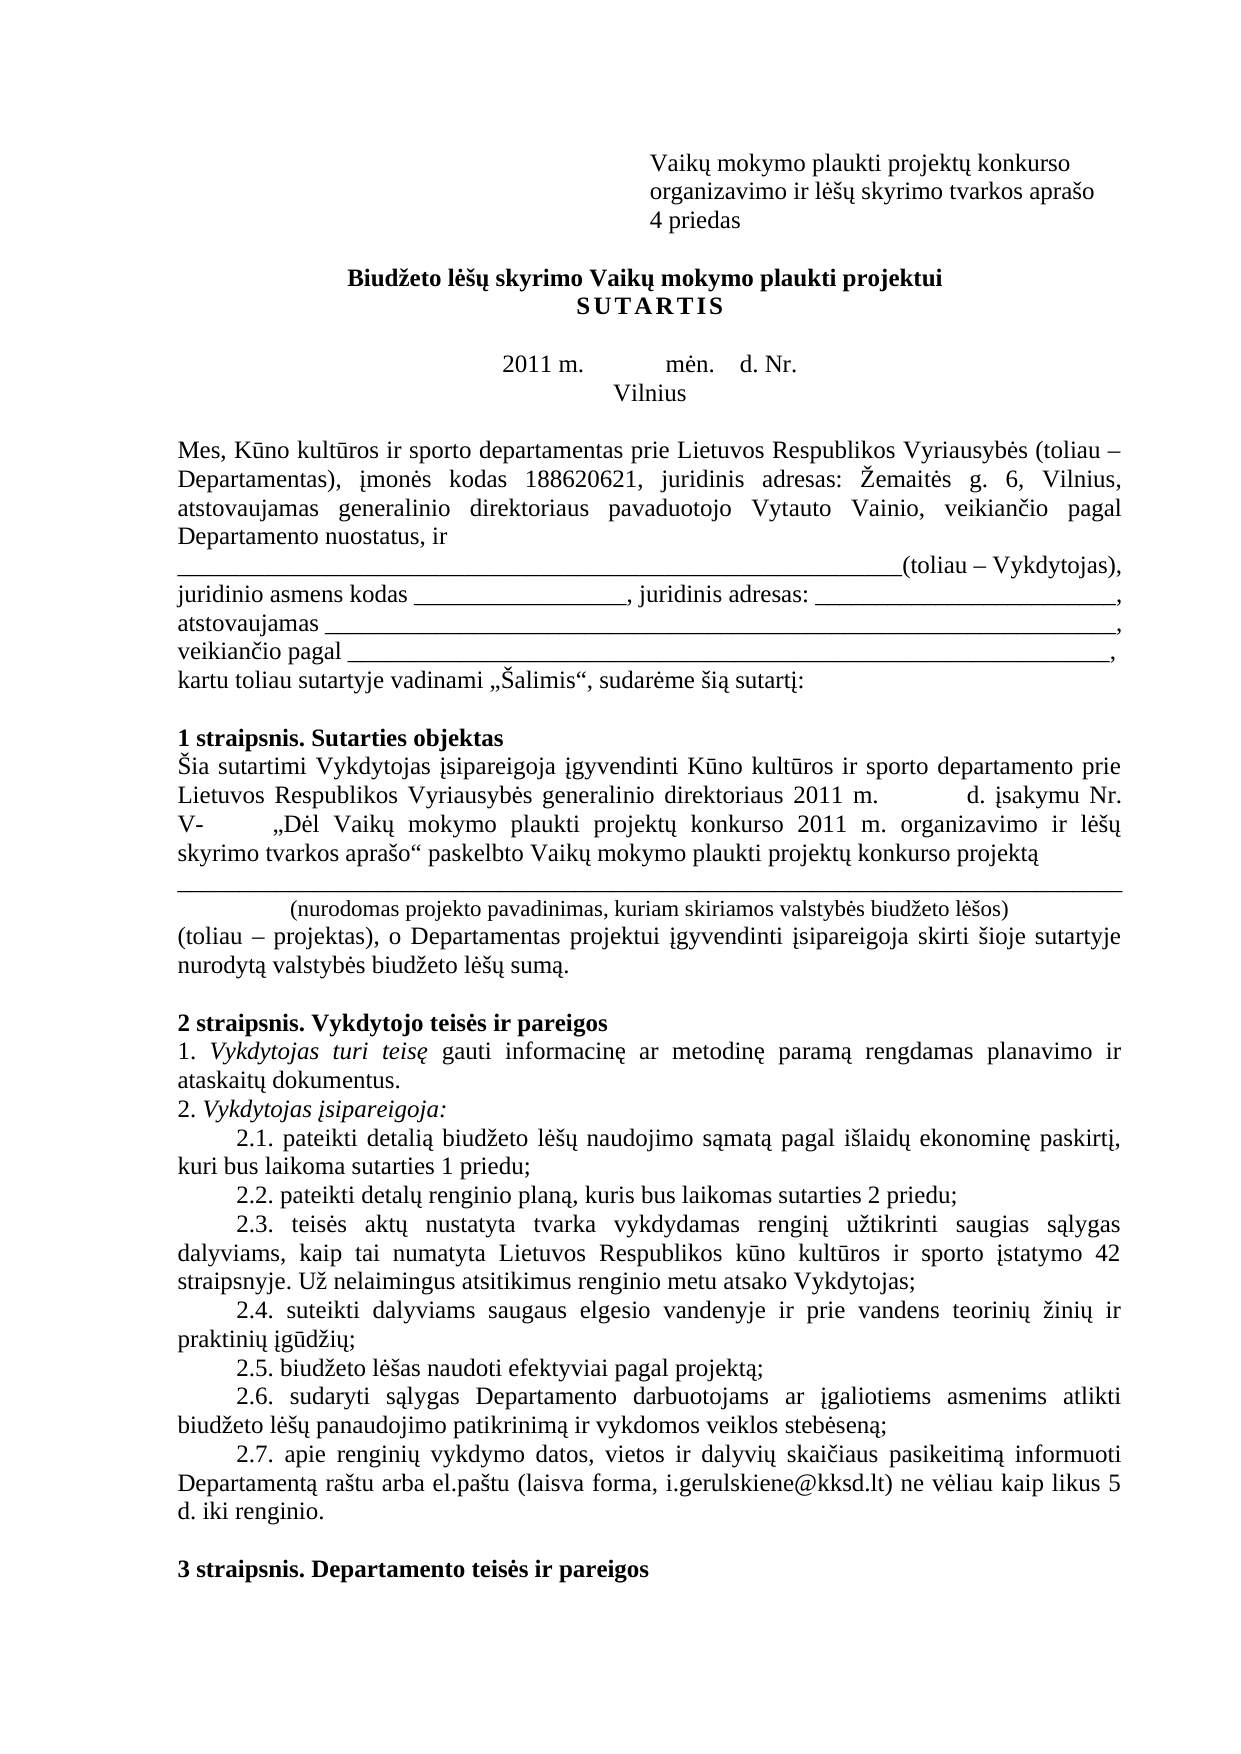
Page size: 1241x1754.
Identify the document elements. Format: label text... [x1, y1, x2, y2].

text 2.6. sudaryti sąlygas Departamento darbuotojams ar įgaliotiems asmenims atlikti biudžeto lėšų panaudojimo patikrinimą ir vykdomos veiklos stebėseną; [177, 1381, 1122, 1439]
text 1 straipsnis. Sutarties objektas [177, 723, 1122, 751]
text 4 priedas [649, 205, 1122, 234]
text organizavimo ir lėšų skyrimo tvarkos aprašo [649, 176, 1122, 205]
text Mes, Kūno kultūros ir sporto departamentas prie Lietuvos Respublikos Vyriausybės (toliau – Departamentas), įmonės kodas 188620621, juridinis adresas: Žemaitės g. 6, Vilnius, atstovaujamas generalinio direktoriaus pavaduotojo Vytauto Vainio, veikiančio pagal Departamento nuostatus, ir [177, 435, 1122, 550]
text Vaikų mokymo plaukti projektų konkurso [649, 148, 1122, 176]
text 2011 m. mėn. d. Nr. [177, 349, 1122, 378]
text atstovaujamas , [177, 608, 1122, 636]
text veikiančio pagal , [177, 636, 1122, 665]
text Šia sutartimi Vykdytojas įsipareigoja įgyvendinti Kūno kultūros ir sporto departamento prie Lietuvos Respublikos Vyriausybės generalinio direktoriaus 2011 m. d. įsakymu Nr. V- „Dėl Vaikų mokymo plaukti projektų konkurso 2011 m. organizavimo ir lėšų skyrimo tvarkos aprašo“ paskelbto Vaikų mokymo plaukti projektų konkurso projektą [177, 751, 1122, 866]
text 1. Vykdytojas turi teisę gauti informacinę ar metodinę paramą rengdamas planavimo ir ataskaitų dokumentus. [177, 1036, 1122, 1094]
text 2.2. pateikti detalų renginio planą, kuris bus laikomas sutarties 2 priedu; [177, 1180, 1122, 1209]
text 2.3. teisės aktų nustatyta tvarka vykdydamas renginį užtikrinti saugias sąlygas dalyviams, kaip tai numatyta Lietuvos Respublikos kūno kultūros ir sporto įstatymo 42 straipsnyje. Už nelaimingus atsitikimus renginio metu atsako Vykdytojas; [177, 1209, 1122, 1295]
text Vilnius [177, 378, 1122, 406]
text (toliau – projektas), o Departamentas projektui įgyvendinti įsipareigoja skirti šioje sutartyje nurodytą valstybės biudžeto lėšų sumą. [177, 921, 1122, 979]
text 3 straipsnis. Departamento teisės ir pareigos [177, 1554, 1122, 1583]
text juridinio asmens kodas _________________, juridinis adresas: , [177, 579, 1122, 608]
text _ [177, 866, 1122, 891]
text 2.4. suteikti dalyviams saugaus elgesio vandenyje ir prie vandens teorinių žinių ir praktinių įgūdžių; [177, 1295, 1122, 1353]
text (nurodomas projekto pavadinimas, kuriam skiriamos valstybės biudžeto lėšos) [177, 895, 1122, 921]
text kartu toliau sutartyje vadinami „Šalimis“, sudarėme šią sutartį: [177, 665, 1122, 694]
text 2.7. apie renginių vykdymo datos, vietos ir dalyvių skaičiaus pasikeitimą informuoti Departamentą raštu arba el.paštu (laisva forma, i.gerulskiene@kksd.lt) ne vėliau kaip likus 5 d. iki renginio. [177, 1439, 1122, 1525]
text 2.5. biudžeto lėšas naudoti efektyviai pagal projektą; [177, 1353, 1122, 1381]
text _ (toliau – Vykdytojas), [177, 550, 1122, 579]
text 2. Vykdytojas įsipareigoja: [177, 1094, 1122, 1123]
text 2 straipsnis. Vykdytojo teisės ir pareigos [177, 1008, 1122, 1036]
text Biudžeto lėšų skyrimo Vaikų mokymo plaukti projektui SUTARTIS [177, 263, 1122, 320]
text 2.1. pateikti detalią biudžeto lėšų naudojimo sąmatą pagal išlaidų ekonominę paskirtį, kuri bus laikoma sutarties 1 priedu; [177, 1123, 1122, 1180]
